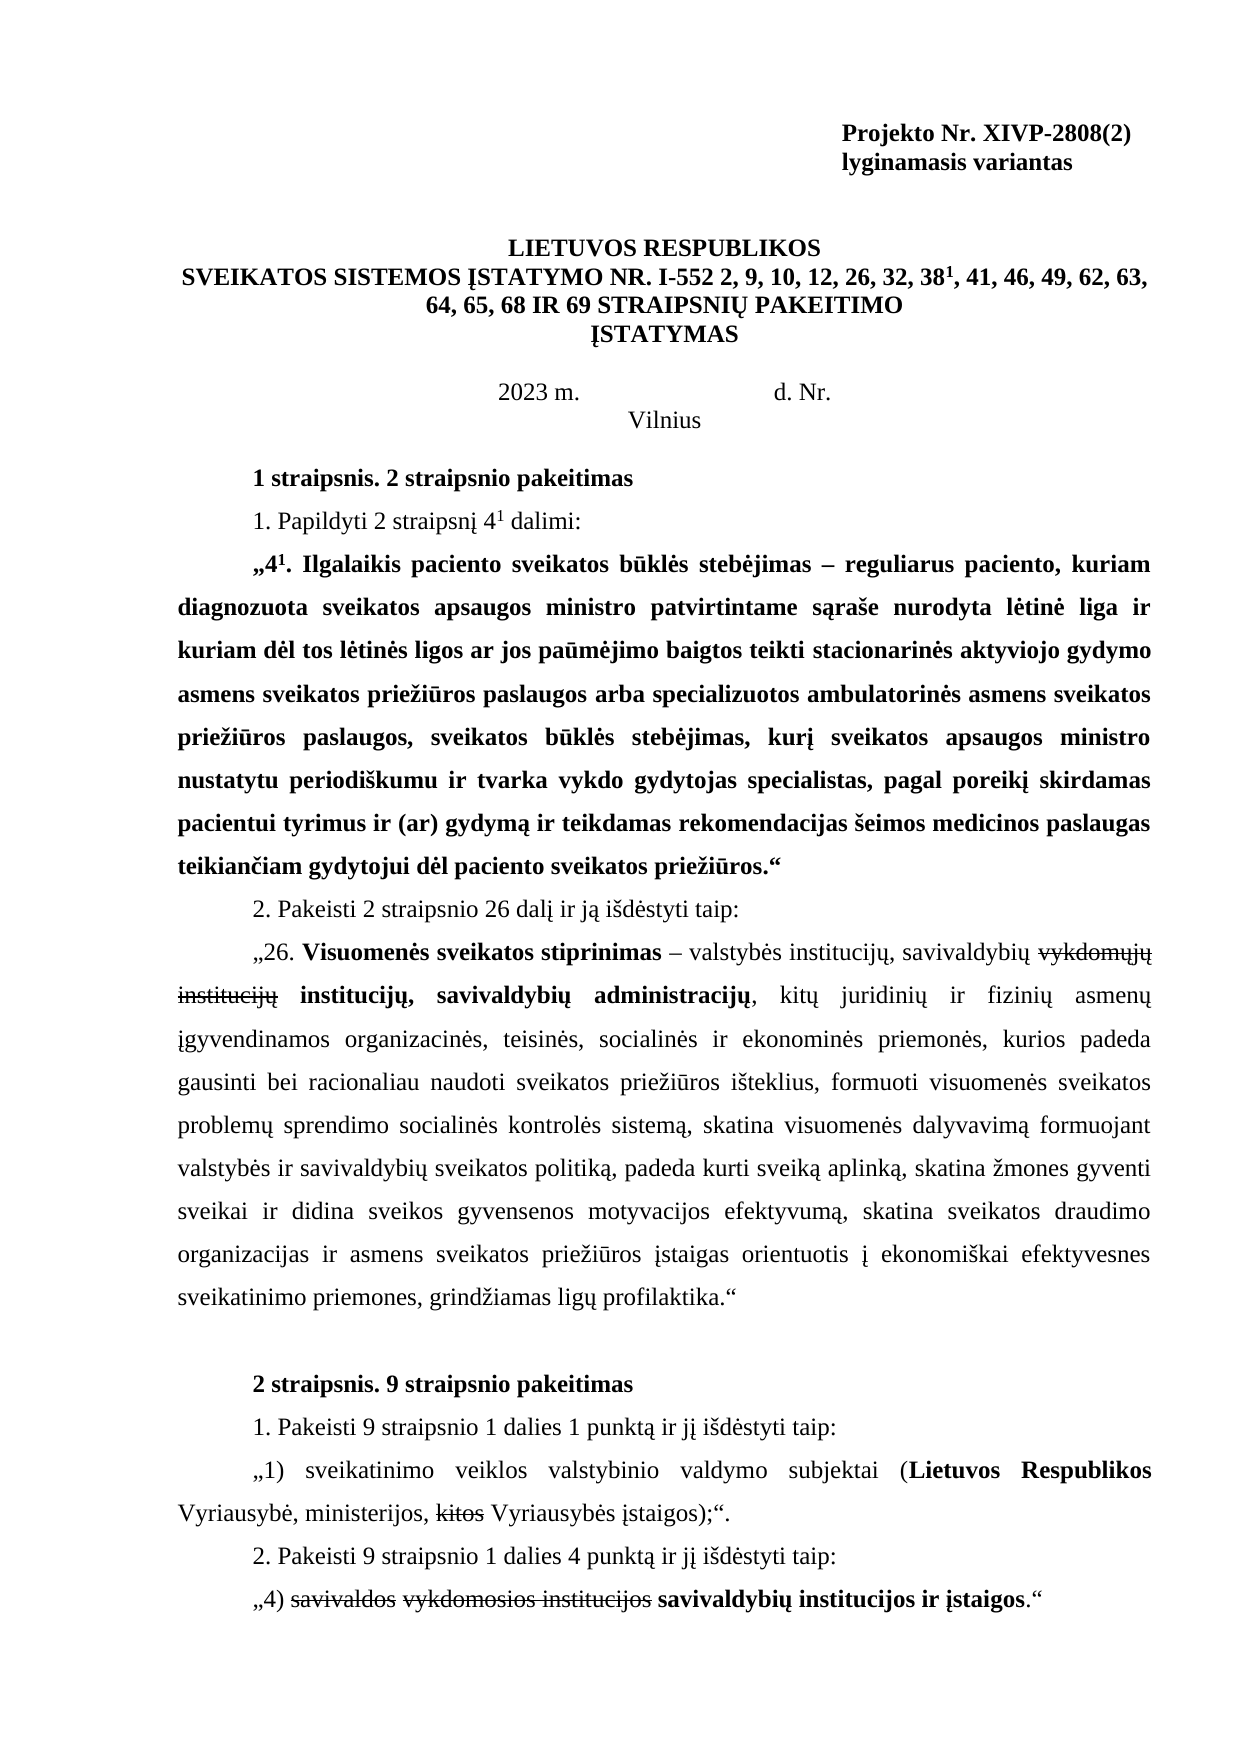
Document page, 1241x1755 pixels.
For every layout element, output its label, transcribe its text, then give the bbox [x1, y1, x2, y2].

text „41. Ilgalaikis paciento sveikatos būklės stebėjimas – reguliarus paciento, kuriam diagnozuota sveikatos apsaugos ministro patvirtintame sąraše nurodyta lėtinė liga ir kuriam dėl tos lėtinės ligos ar jos paūmėjimo baigtos teikti stacionarinės aktyviojo gydymo asmens sveikatos priežiūros paslaugos arba specializuotos ambulatorinės asmens sveikatos priežiūros paslaugos, sveikatos būklės stebėjimas, kurį sveikatos apsaugos ministro nustatytu periodiškumu ir tvarka vykdo gydytojas specialistas, pagal poreikį skirdamas pacientui tyrimus ir (ar) gydymą ir teikdamas rekomendacijas šeimos medicinos paslaugas teikiančiam gydytojui dėl paciento sveikatos priežiūros.“ [177, 549, 1152, 880]
text 1. Pakeisti 9 straipsnio 1 dalies 1 punktą ir jį išdėstyti taip: [177, 1412, 1152, 1441]
text 1 straipsnis. 2 straipsnio pakeitimas [177, 463, 1152, 492]
text lyginamasis variantas [704, 147, 1152, 176]
text 2023 m. d. Nr. [177, 377, 1152, 406]
text Projekto Nr. XIVP-2808(2) [704, 118, 1152, 147]
text 2 straipsnis. 9 straipsnio pakeitimas [177, 1369, 1152, 1397]
text 2. Pakeisti 9 straipsnio 1 dalies 4 punktą ir jį išdėstyti taip: [177, 1541, 1152, 1570]
text „4) savivaldos vykdomosios institucijos savivaldybių institucijos ir įstaigos.“ [177, 1584, 1152, 1613]
text 1. Papildyti 2 straipsnį 41 dalimi: [177, 506, 1152, 535]
text „26. Visuomenės sveikatos stiprinimas – valstybės institucijų, savivaldybių vykdomųjų institucijų institucijų, savivaldybių administracijų, kitų juridinių ir fizinių asmenų įgyvendinamos organizacinės, teisinės, socialinės ir ekonominės priemonės, kurios padeda gausinti bei racionaliau naudoti sveikatos priežiūros išteklius, formuoti visuomenės sveikatos problemų sprendimo socialinės kontrolės sistemą, skatina visuomenės dalyvavimą formuojant valstybės ir savivaldybių sveikatos politiką, padeda kurti sveiką aplinką, skatina žmones gyventi sveikai ir didina sveikos gyvensenos motyvacijos efektyvumą, skatina sveikatos draudimo organizacijas ir asmens sveikatos priežiūros įstaigas orientuotis į ekonomiškai efektyvesnes sveikatinimo priemones, grindžiamas ligų profilaktika.“ [177, 937, 1152, 1311]
text SVEIKATOS SISTEMOS ĮSTATYMO NR. I-552 2, 9, 10, 12, 26, 32, 381, 41, 46, 49, 62, 63, 64, 65, 68 ir 69 straipsnių PAKEITIMO ĮSTATYMAS [177, 262, 1152, 348]
text 2. Pakeisti 2 straipsnio 26 dalį ir ją išdėstyti taip: [177, 894, 1152, 923]
text „1) sveikatinimo veiklos valstybinio valdymo subjektai (Lietuvos Respublikos Vyriausybė, ministerijos, kitos Vyriausybės įstaigos);“. [177, 1455, 1152, 1527]
text Vilnius [177, 406, 1152, 434]
text LIETUVOS RESPUBLIKOS [177, 233, 1152, 262]
